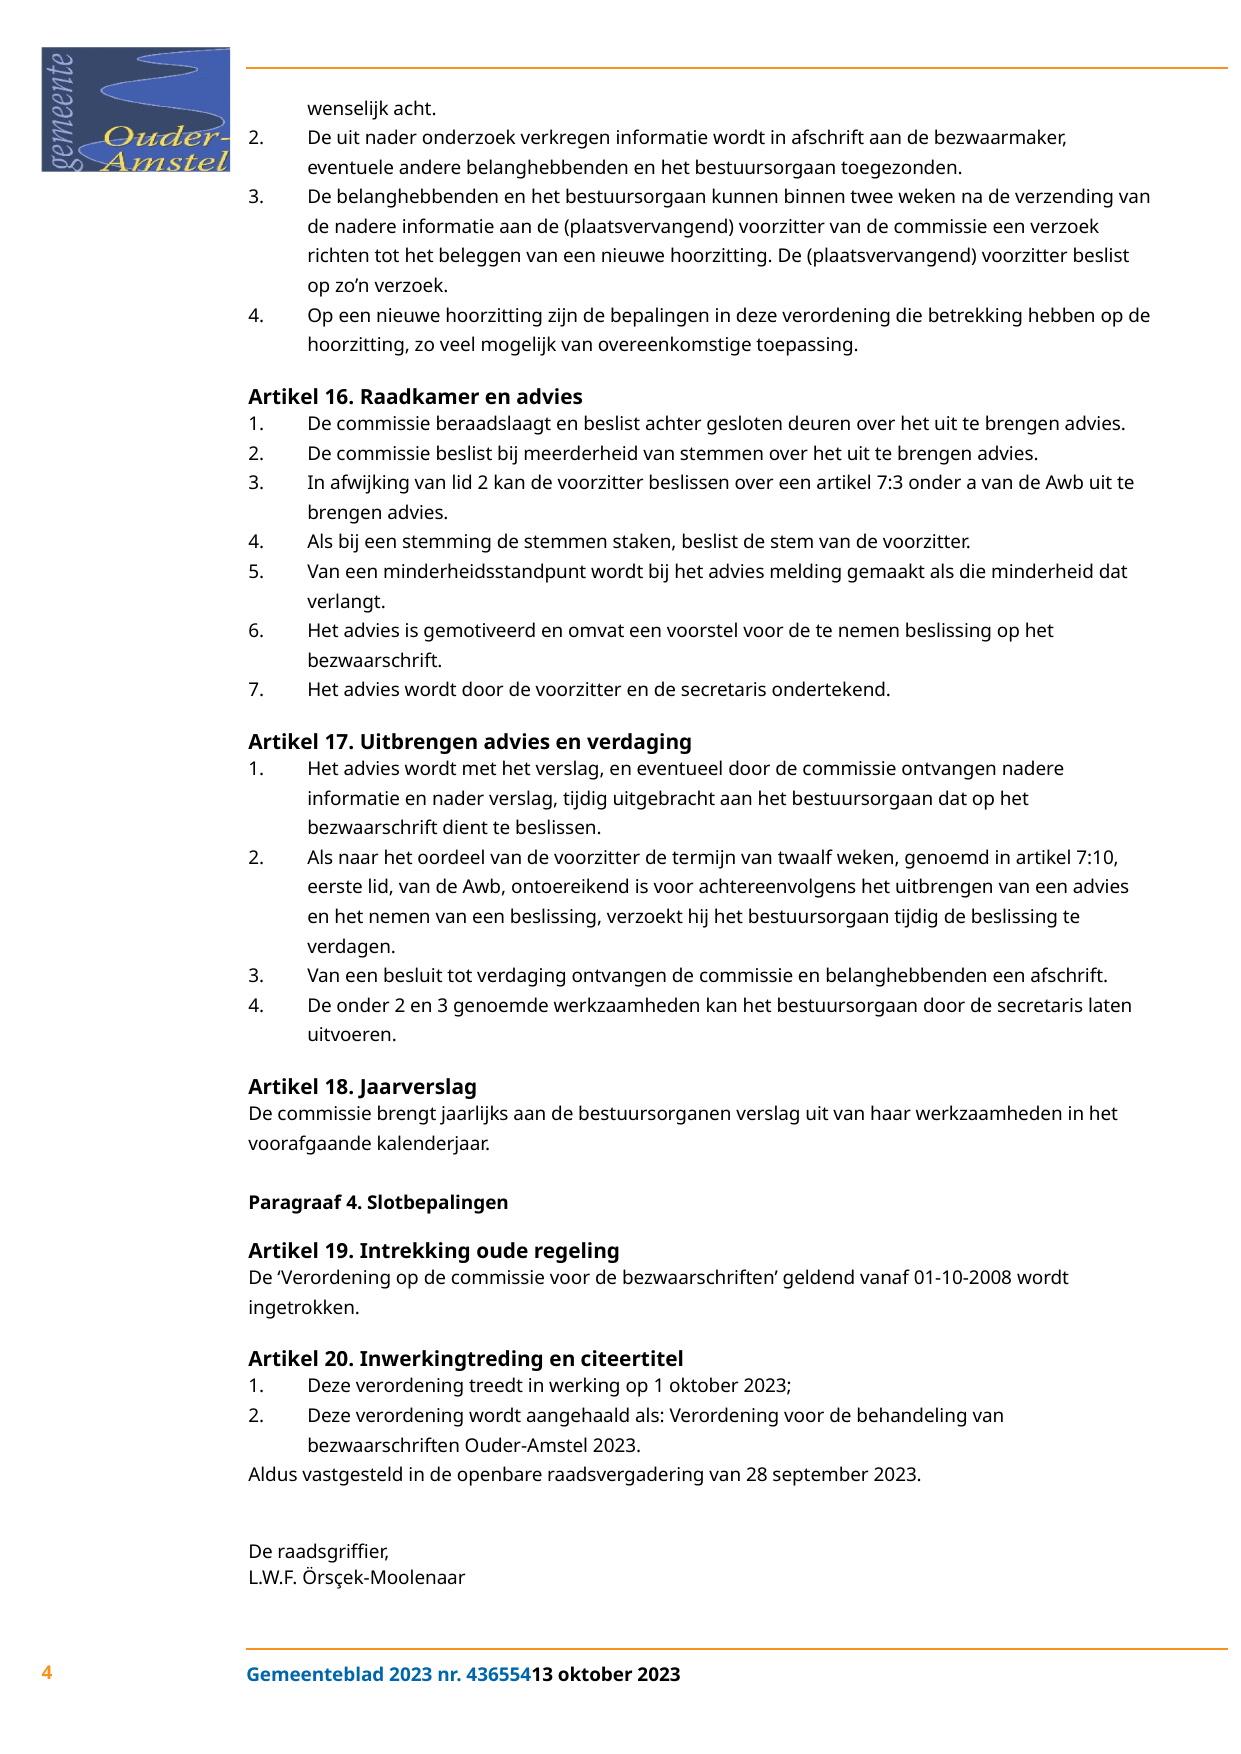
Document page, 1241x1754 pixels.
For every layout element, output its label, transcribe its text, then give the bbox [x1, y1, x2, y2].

text Artikel 17. Uitbrengen advies en verdaging [248, 727, 1152, 755]
text Paragraaf 4. Slotbepalingen [248, 1189, 1152, 1215]
list wenselijk acht. [248, 95, 1152, 121]
list De commissie beraadslaagt en beslist achter gesloten deuren over het uit te brengen advies. [248, 410, 1152, 436]
list Op een nieuwe hoorzitting zijn de bepalingen in deze verordening die betrekking hebben op de hoorzitting, zo veel mogelijk van overeenkomstige toepassing. [248, 302, 1152, 357]
text Aldus vastgesteld in de openbare raadsvergadering van 28 september 2023. [248, 1461, 1152, 1487]
text De ‘Verordening op de commissie voor de bezwaarschriften’ geldend vanaf 01-10-2008 wordt ingetrokken. [248, 1264, 1152, 1319]
list Van een besluit tot verdaging ontvangen de commissie en belanghebbenden een afschrift. [248, 962, 1152, 988]
list De uit nader onderzoek verkregen informatie wordt in afschrift aan de bezwaarmaker, eventuele andere belanghebbenden en het bestuursorgaan toegezonden. [248, 124, 1152, 180]
text Artikel 18. Jaarverslag [248, 1072, 1152, 1101]
text Artikel 16. Raadkamer en advies [248, 382, 1152, 410]
list Het advies is gemotiveerd en omvat een voorstel voor de te nemen beslissing op het bezwaarschrift. [248, 617, 1152, 673]
list Deze verordening wordt aangehaald als: Verordening voor de behandeling van bezwaarschriften Ouder-Amstel 2023. [248, 1402, 1152, 1458]
list De belanghebbenden en het bestuursorgaan kunnen binnen twee weken na de verzending van de nadere informatie aan de (plaatsvervangend) voorzitter van de commissie een verzoek richten tot het beleggen van een nieuwe hoorzitting. De (plaatsvervangend) voorzitter beslist op zo’n verzoek. [248, 183, 1152, 298]
text Artikel 19. Intrekking oude regeling [248, 1236, 1152, 1264]
list Als bij een stemming de stemmen staken, beslist de stem van de voorzitter. [248, 529, 1152, 554]
picture [41, 47, 231, 172]
list De onder 2 en 3 genoemde werkzaamheden kan het bestuursorgaan door de secretaris laten uitvoeren. [248, 992, 1152, 1047]
list Van een minderheidsstandpunt wordt bij het advies melding gemaakt als die minderheid dat verlangt. [248, 558, 1152, 613]
list Het advies wordt door de voorzitter en de secretaris ondertekend. [248, 677, 1152, 702]
text Artikel 20. Inwerkingtreding en citeertitel [248, 1344, 1152, 1373]
text L.W.F. Örsçek-Moolenaar [248, 1564, 1152, 1590]
text De commissie brengt jaarlijks aan de bestuursorganen verslag uit van haar werkzaamheden in het voorafgaande kalenderjaar. [248, 1101, 1152, 1156]
list De commissie beslist bij meerderheid van stemmen over het uit te brengen advies. [248, 440, 1152, 466]
text De raadsgriffier, [248, 1539, 1152, 1564]
list Het advies wordt met het verslag, en eventueel door de commissie ontvangen nadere informatie en nader verslag, tijdig uitgebracht aan het bestuursorgaan dat op het bezwaarschrift dient te beslissen. [248, 755, 1152, 840]
list In afwijking van lid 2 kan de voorzitter beslissen over een artikel 7:3 onder a van de Awb uit te brengen advies. [248, 469, 1152, 525]
list Deze verordening treedt in werking op 1 oktober 2023; [248, 1373, 1152, 1398]
list Als naar het oordeel van de voorzitter de termijn van twaalf weken, genoemd in artikel 7:10, eerste lid, van de Awb, ontoereikend is voor achtereenvolgens het uitbrengen van een advies en het nemen van een beslissing, verzoekt hij het bestuursorgaan tijdig de beslissing te verdagen. [248, 844, 1152, 959]
